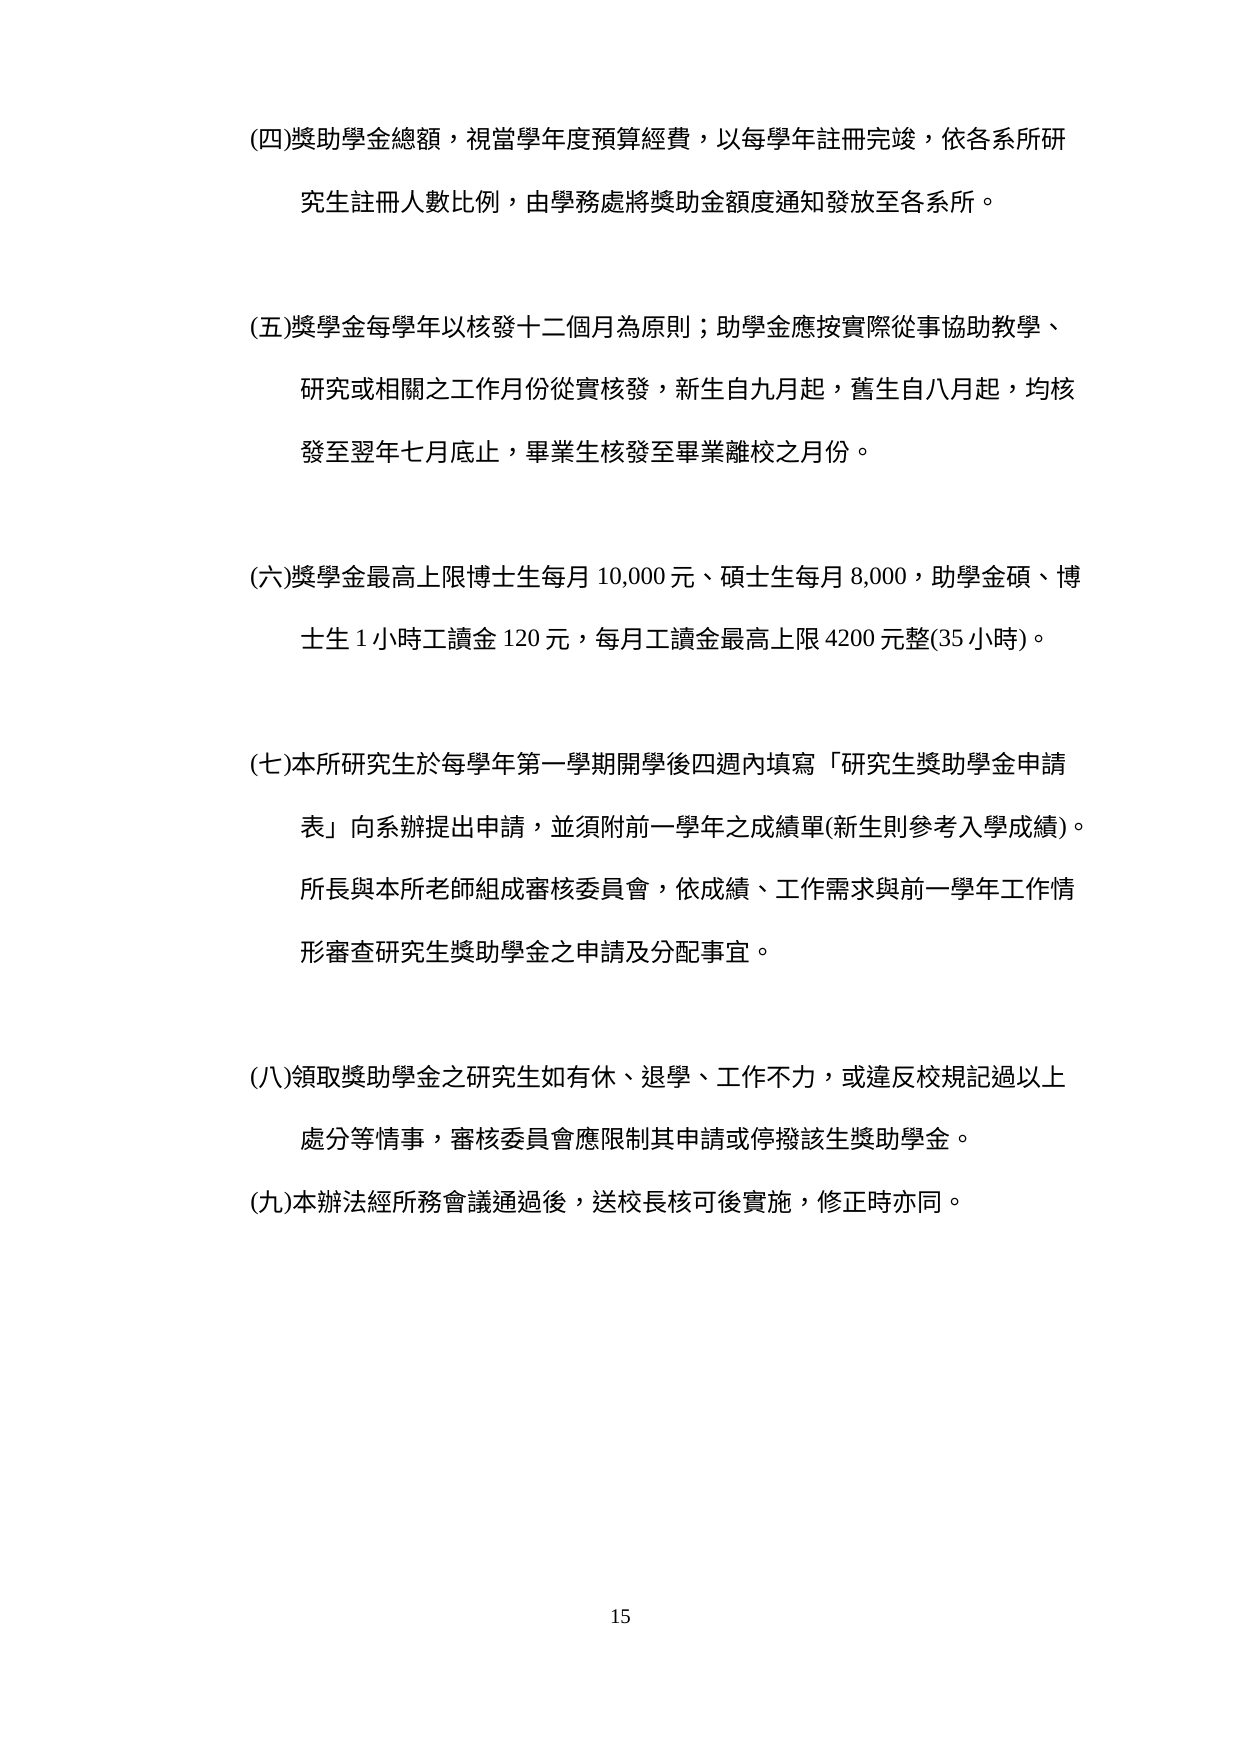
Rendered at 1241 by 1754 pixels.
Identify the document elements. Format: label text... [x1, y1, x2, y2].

text (四)獎助學金總額，視當學年度預算經費，以每學年註冊完竣，依各系所研究生註冊人數比例，由學務處將獎助金額度通知發放至各系所。 [250, 96, 1090, 221]
text (九)本辦法經所務會議通過後，送校長核可後實施，修正時亦同。 [250, 1159, 1090, 1221]
text (五)獎學金每學年以核發十二個月為原則；助學金應按實際從事協助教學、研究或相關之工作月份從實核發，新生自九月起，舊生自八月起，均核發至翌年七月底止，畢業生核發至畢業離校之月份。 [250, 284, 1090, 471]
text (七)本所研究生於每學年第一學期開學後四週內填寫「研究生獎助學金申請表」向系辦提出申請，並須附前一學年之成績單(新生則參考入學成績)。所長與本所老師組成審核委員會，依成績、工作需求與前一學年工作情形審查研究生獎助學金之申請及分配事宜。 [250, 721, 1090, 971]
text (八)領取獎助學金之研究生如有休、退學、工作不力，或違反校規記過以上處分等情事，審核委員會應限制其申請或停撥該生獎助學金。 [250, 1034, 1090, 1159]
text (六)獎學金最高上限博士生每月10,000元、碩士生每月8,000，助學金碩、博士生1小時工讀金120元，每月工讀金最高上限4200元整(35小時)。 [250, 534, 1090, 659]
